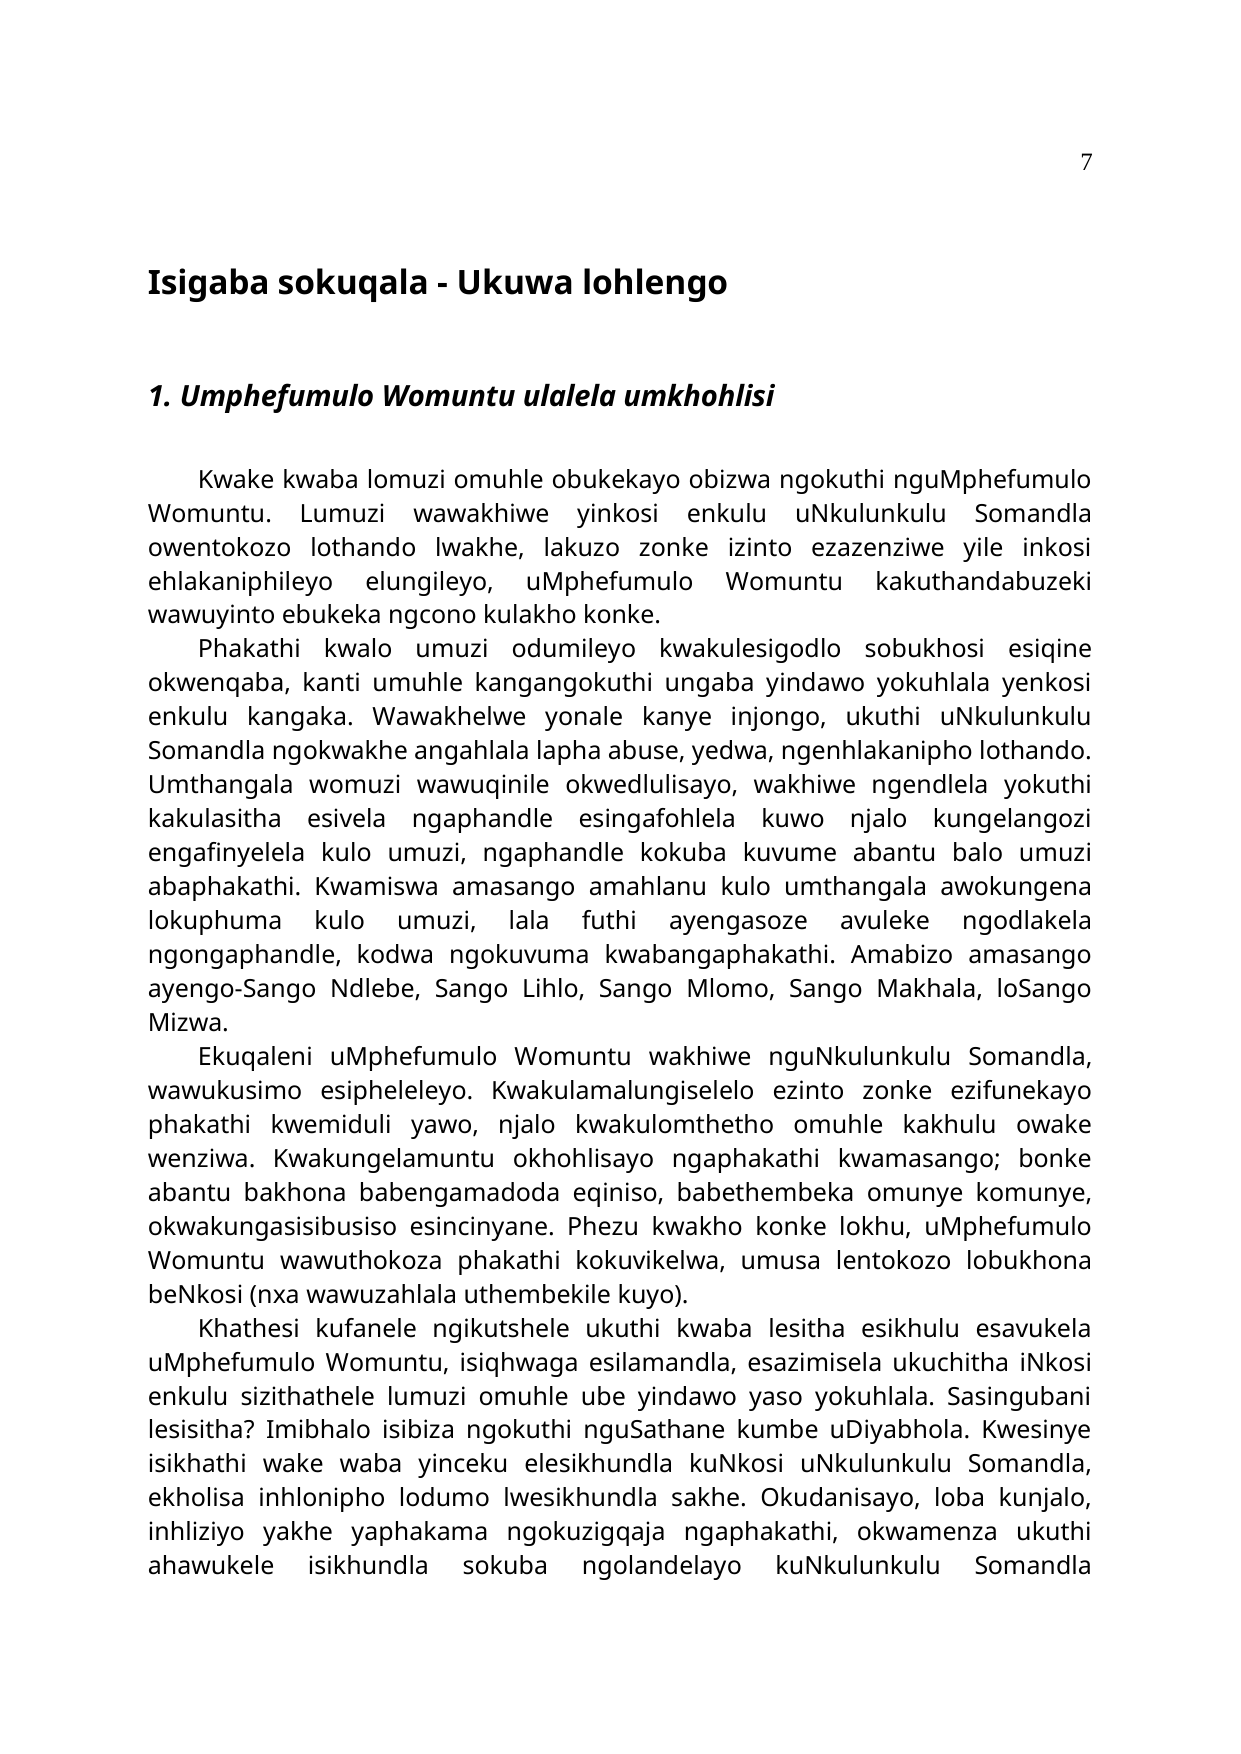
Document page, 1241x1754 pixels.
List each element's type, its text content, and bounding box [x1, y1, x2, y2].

subtitle 1. Umphefumulo Womuntu ulalela umkhohlisi [148, 376, 1093, 415]
text Phakathi kwalo umuzi odumileyo kwakulesigodlo sobukhosi esiqine okwenqaba, kanti umuhle kangangokuthi ungaba yindawo yokuhlala yenkosi enkulu kangaka. Wawakhelwe yonale kanye injongo, ukuthi uNkulunkulu Somandla ngokwakhe angahlala lapha abuse, yedwa, ngenhlakanipho lothando. Umthangala womuzi wawuqinile okwedlulisayo, wakhiwe ngendlela yokuthi kakulasitha esivela ngaphandle esingafohlela kuwo njalo kungelangozi engafinyelela kulo umuzi, ngaphandle kokuba kuvume abantu balo umuzi abaphakathi. Kwamiswa amasango amahlanu kulo umthangala awokungena lokuphuma kulo umuzi, lala futhi ayengasoze avuleke ngodlakela ngongaphandle, kodwa ngokuvuma kwabangaphakathi. Amabizo amasango ayengo-Sango Ndlebe, Sango Lihlo, Sango Mlomo, Sango Makhala, loSango Mizwa. [148, 631, 1093, 1039]
text Ekuqaleni uMphefumulo Womuntu wakhiwe nguNkulunkulu Somandla, wawukusimo esipheleleyo. Kwakulamalungiselelo ezinto zonke ezifunekayo phakathi kwemiduli yawo, njalo kwakulomthetho omuhle kakhulu owake wenziwa. Kwakungelamuntu okhohlisayo ngaphakathi kwamasango; bonke abantu bakhona babengamadoda eqiniso, babethembeka omunye komunye, okwakungasisibusiso esincinyane. Phezu kwakho konke lokhu, uMphefumulo Womuntu wawuthokoza phakathi kokuvikelwa, umusa lentokozo lobukhona beNkosi (nxa wawuzahlala uthembekile kuyo). [148, 1039, 1093, 1311]
subtitle Isigaba sokuqala - Ukuwa lohlengo [148, 258, 1093, 304]
text Kwake kwaba lomuzi omuhle obukekayo obizwa ngokuthi nguMphefumulo Womuntu. Lumuzi wawakhiwe yinkosi enkulu uNkulunkulu Somandla owentokozo lothando lwakhe, lakuzo zonke izinto ezazenziwe yile inkosi ehlakaniphileyo elungileyo, uMphefumulo Womuntu kakuthandabuzeki wawuyinto ebukeka ngcono kulakho konke. [148, 462, 1093, 631]
text Khathesi kufanele ngikutshele ukuthi kwaba lesitha esikhulu esavukela uMphefumulo Womuntu, isiqhwaga esilamandla, esazimisela ukuchitha iNkosi enkulu sizithathele lumuzi omuhle ube yindawo yaso yokuhlala. Sasingubani lesisitha? Imibhalo isibiza ngokuthi nguSathane kumbe uDiyabhola. Kwesinye isikhathi wake waba yinceku elesikhundla kuNkosi uNkulunkulu Somandla, ekholisa inhlonipho lodumo lwesikhundla sakhe. Okudanisayo, loba kunjalo, inhliziyo yakhe yaphakama ngokuzigqaja ngaphakathi, okwamenza ukuthi ahawukele isikhundla sokuba ngolandelayo kuNkulunkulu Somandla [148, 1311, 1093, 1582]
